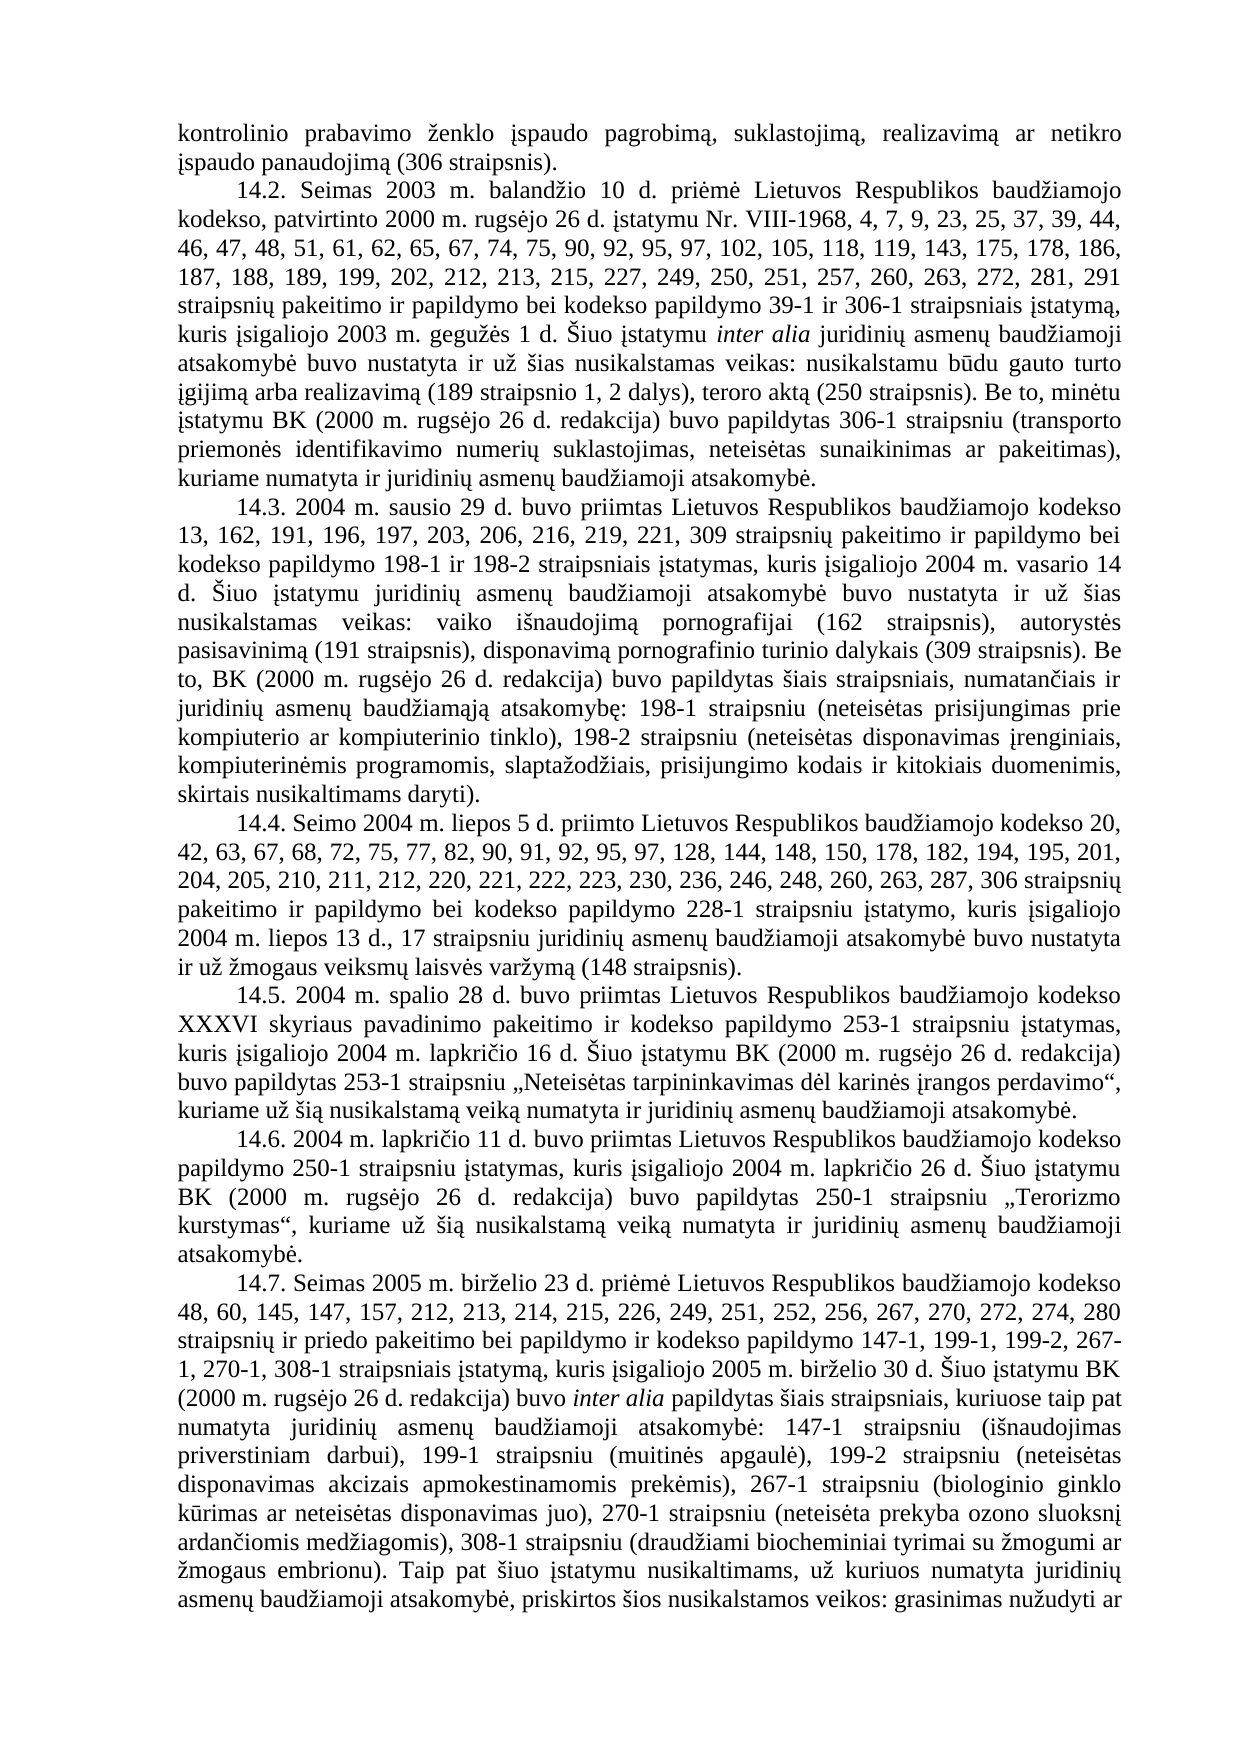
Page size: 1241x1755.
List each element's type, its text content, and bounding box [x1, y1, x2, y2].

text 14.2. Seimas 2003 m. balandžio 10 d. priėmė Lietuvos Respublikos baudžiamojo kodekso, patvirtinto 2000 m. rugsėjo 26 d. įstatymu Nr. VIII-1968, 4, 7, 9, 23, 25, 37, 39, 44, 46, 47, 48, 51, 61, 62, 65, 67, 74, 75, 90, 92, 95, 97, 102, 105, 118, 119, 143, 175, 178, 186, 187, 188, 189, 199, 202, 212, 213, 215, 227, 249, 250, 251, 257, 260, 263, 272, 281, 291 straipsnių pakeitimo ir papildymo bei kodekso papildymo 39-1 ir 306-1 straipsniais įstatymą, kuris įsigaliojo 2003 m. gegužės 1 d. Šiuo įstatymu inter alia juridinių asmenų baudžiamoji atsakomybė buvo nustatyta ir už šias nusikalstamas veikas: nusikalstamu būdu gauto turto įgijimą arba realizavimą (189 straipsnio 1, 2 dalys), teroro aktą (250 straipsnis). Be to, minėtu įstatymu BK (2000 m. rugsėjo 26 d. redakcija) buvo papildytas 306-1 straipsniu (transporto priemonės identifikavimo numerių suklastojimas, neteisėtas sunaikinimas ar pakeitimas), kuriame numatyta ir juridinių asmenų baudžiamoji atsakomybė. [177, 176, 1122, 492]
text 14.3. 2004 m. sausio 29 d. buvo priimtas Lietuvos Respublikos baudžiamojo kodekso 13, 162, 191, 196, 197, 203, 206, 216, 219, 221, 309 straipsnių pakeitimo ir papildymo bei kodekso papildymo 198-1 ir 198-2 straipsniais įstatymas, kuris įsigaliojo 2004 m. vasario 14 d. Šiuo įstatymu juridinių asmenų baudžiamoji atsakomybė buvo nustatyta ir už šias nusikalstamas veikas: vaiko išnaudojimą pornografijai (162 straipsnis), autorystės pasisavinimą (191 straipsnis), disponavimą pornografinio turinio dalykais (309 straipsnis). Be to, BK (2000 m. rugsėjo 26 d. redakcija) buvo papildytas šiais straipsniais, numatančiais ir juridinių asmenų baudžiamąją atsakomybę: 198-1 straipsniu (neteisėtas prisijungimas prie kompiuterio ar kompiuterinio tinklo), 198-2 straipsniu (neteisėtas disponavimas įrenginiais, kompiuterinėmis programomis, slaptažodžiais, prisijungimo kodais ir kitokiais duomenimis, skirtais nusikaltimams daryti). [177, 492, 1122, 808]
text kontrolinio prabavimo ženklo įspaudo pagrobimą, suklastojimą, realizavimą ar netikro įspaudo panaudojimą (306 straipsnis). [177, 118, 1122, 176]
text 14.5. 2004 m. spalio 28 d. buvo priimtas Lietuvos Respublikos baudžiamojo kodekso XXXVI skyriaus pavadinimo pakeitimo ir kodekso papildymo 253-1 straipsniu įstatymas, kuris įsigaliojo 2004 m. lapkričio 16 d. Šiuo įstatymu BK (2000 m. rugsėjo 26 d. redakcija) buvo papildytas 253-1 straipsniu „Neteisėtas tarpininkavimas dėl karinės įrangos perdavimo“, kuriame už šią nusikalstamą veiką numatyta ir juridinių asmenų baudžiamoji atsakomybė. [177, 981, 1122, 1124]
text 14.7. Seimas 2005 m. birželio 23 d. priėmė Lietuvos Respublikos baudžiamojo kodekso 48, 60, 145, 147, 157, 212, 213, 214, 215, 226, 249, 251, 252, 256, 267, 270, 272, 274, 280 straipsnių ir priedo pakeitimo bei papildymo ir kodekso papildymo 147-1, 199-1, 199-2, 267-1, 270-1, 308-1 straipsniais įstatymą, kuris įsigaliojo 2005 m. birželio 30 d. Šiuo įstatymu BK (2000 m. rugsėjo 26 d. redakcija) buvo inter alia papildytas šiais straipsniais, kuriuose taip pat numatyta juridinių asmenų baudžiamoji atsakomybė: 147-1 straipsniu (išnaudojimas priverstiniam darbui), 199-1 straipsniu (muitinės apgaulė), 199-2 straipsniu (neteisėtas disponavimas akcizais apmokestinamomis prekėmis), 267-1 straipsniu (biologinio ginklo kūrimas ar neteisėtas disponavimas juo), 270-1 straipsniu (neteisėta prekyba ozono sluoksnį ardančiomis medžiagomis), 308-1 straipsniu (draudžiami biocheminiai tyrimai su žmogumi ar žmogaus embrionu). Taip pat šiuo įstatymu nusikaltimams, už kuriuos numatyta juridinių asmenų baudžiamoji atsakomybė, priskirtos šios nusikalstamos veikos: grasinimas nužudyti ar [177, 1268, 1122, 1613]
text 14.6. 2004 m. lapkričio 11 d. buvo priimtas Lietuvos Respublikos baudžiamojo kodekso papildymo 250-1 straipsniu įstatymas, kuris įsigaliojo 2004 m. lapkričio 26 d. Šiuo įstatymu BK (2000 m. rugsėjo 26 d. redakcija) buvo papildytas 250-1 straipsniu „Terorizmo kurstymas“, kuriame už šią nusikalstamą veiką numatyta ir juridinių asmenų baudžiamoji atsakomybė. [177, 1124, 1122, 1268]
text 14.4. Seimo 2004 m. liepos 5 d. priimto Lietuvos Respublikos baudžiamojo kodekso 20, 42, 63, 67, 68, 72, 75, 77, 82, 90, 91, 92, 95, 97, 128, 144, 148, 150, 178, 182, 194, 195, 201, 204, 205, 210, 211, 212, 220, 221, 222, 223, 230, 236, 246, 248, 260, 263, 287, 306 straipsnių pakeitimo ir papildymo bei kodekso papildymo 228-1 straipsniu įstatymo, kuris įsigaliojo 2004 m. liepos 13 d., 17 straipsniu juridinių asmenų baudžiamoji atsakomybė buvo nustatyta ir už žmogaus veiksmų laisvės varžymą (148 straipsnis). [177, 808, 1122, 981]
